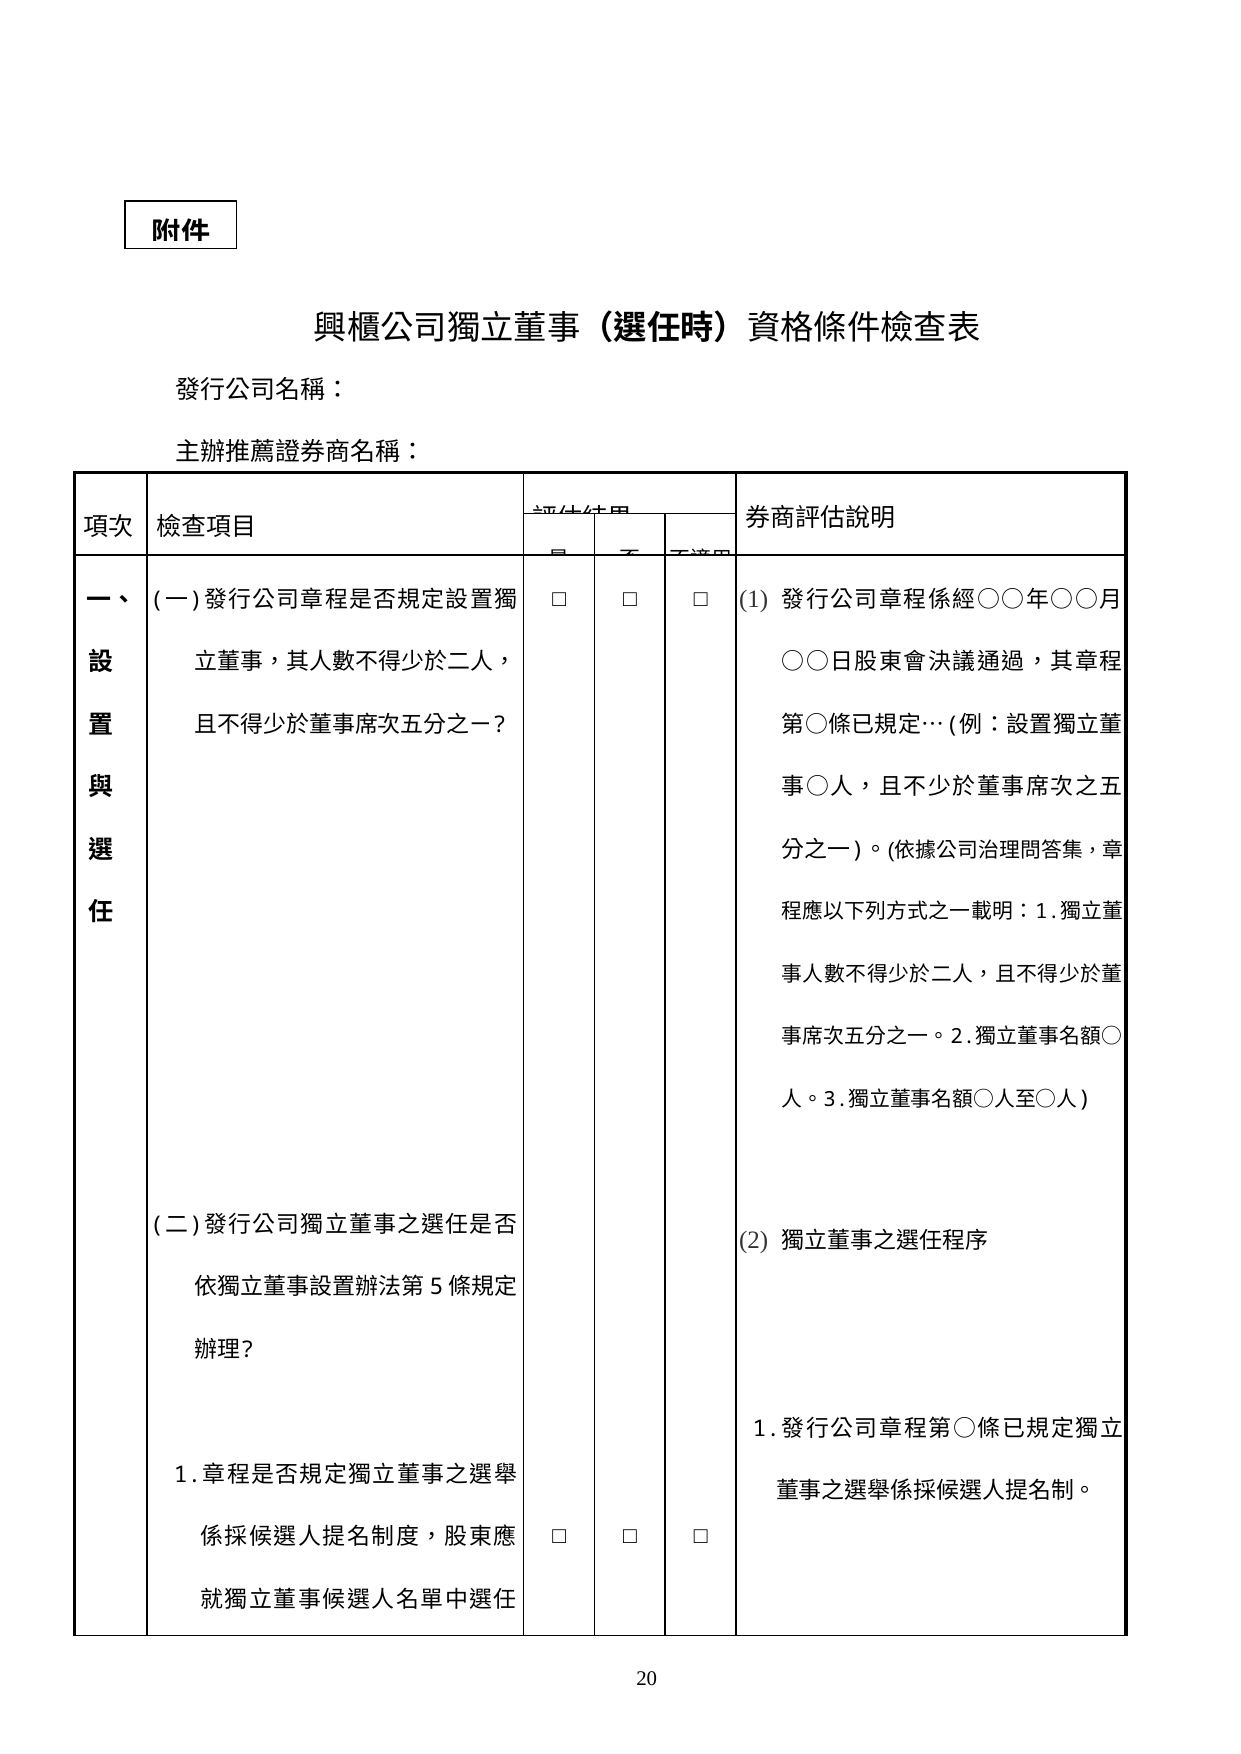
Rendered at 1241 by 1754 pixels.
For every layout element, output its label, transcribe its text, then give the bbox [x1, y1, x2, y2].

table_cell □ □ □ □ □ □ □ □ □ □ [595, 556, 664, 1635]
table_cell 否 [595, 514, 664, 554]
text [126, 202, 236, 248]
text 興櫃公司獨立董事（選任時）資格條件檢查表 [150, 283, 1144, 346]
table_cell □ □ □ □ □ □ □ □ □ □ [666, 556, 735, 1635]
text 主辦推薦證券商名稱： [175, 408, 1144, 471]
table_header 檢查項目 [148, 474, 523, 554]
table_cell 不適用 [666, 514, 735, 554]
table_cell 一、 設 置 與 選 任 [76, 556, 146, 1635]
table_cell □ □ □ □ □ □ □ □ □ □ [524, 556, 594, 1635]
table_header 券商評估說明 (至少應填製下列預設文字格式內容) [737, 474, 1124, 554]
table_cell 發行公司章程係經○○年○○月○○日股東會決議通過，其章程第○條已規定…(例：設置獨立董事○人，且不少於董事席次之五分之一)。(依據公司治理問答集，章程應以下列方式之一載明：1.獨立董事人數不得少於二人，且不得少於董事席次五分之一。2.獨立董事名額○人。3.獨立董事名額○人至○人) 獨立董事之選任程序 1.發行公司章程第○條已規定獨立董事之選舉係採候選人提名制。 2.發行公司股東會前之停止過戶期間為○○年○○月○○日~○○月○○日，該公司已於○○年○○月○○日公告受理獨立董事候選人提名相關事項。受理提名期間為○○年○○月○○日~○○月○○日。 3.經檢視…….，發行公司之獨立董事候選人係由○○○提出，其提名人數為○人，未有超過獨立董事應選名額之情事。 4.經檢視…，股東或董事會提供推薦候選人名單時，已敘明被提名人姓名、學歷及經歷，並檢附被提名人符合獨立董事設置辦法之文件及其他證明文件。 例：獨立董事○○○係國立○○大學○○系教授，已於○年○月○日(受理提名期間截止前)，取得○○大學核准文件。(註1) 5.發行公司係於○○年○○月○○日董事會(或其他召集權人)審查本次選任獨立董事候選人應具備之條件。 6.發行公司依前項規定列入之獨立董事候選人○○○，已連續擔任該公司獨立董事任期達三屆，該公司已於○○年○○月○○日公告繼續提名其擔任獨立董事之理由，並於○○年○○月○○日股東會選任時向股東說明前開理由。(或敘明發行公司之獨立董事候選人無左列情事) 7.發行公司之非獨立董事及獨立董事均係於○○年○○月○○日股東會選任，且選任時係分別計算當選名額。經檢視…其選舉方式係依公司法第198條規定辦理。 8.發行公司已設置審計委員會，其獨立董事○○○曾任…，具備會計或財務專長。 (三)例：該公司之獨立董事○○○、○○○及○○○均係由該公司股東會採候選人提名制度選任，非由非獨立董事轉任。 [737, 556, 1124, 1635]
table_cell 是 [524, 514, 594, 554]
table_cell (一)發行公司章程是否規定設置獨立董事，其人數不得少於二人，且不得少於董事席次五分之ㄧ? (二)發行公司獨立董事之選任是否依獨立董事設置辦法第5條規定辦理? 1.章程是否規定獨立董事之選舉係採候選人提名制度，股東應就獨立董事候選人名單中選任 [148, 556, 523, 1635]
text 附件 [141, 209, 221, 240]
text 發行公司名稱： [175, 346, 1144, 408]
table_header 項次 [76, 474, 146, 554]
table_header 評估結果 [524, 474, 735, 512]
